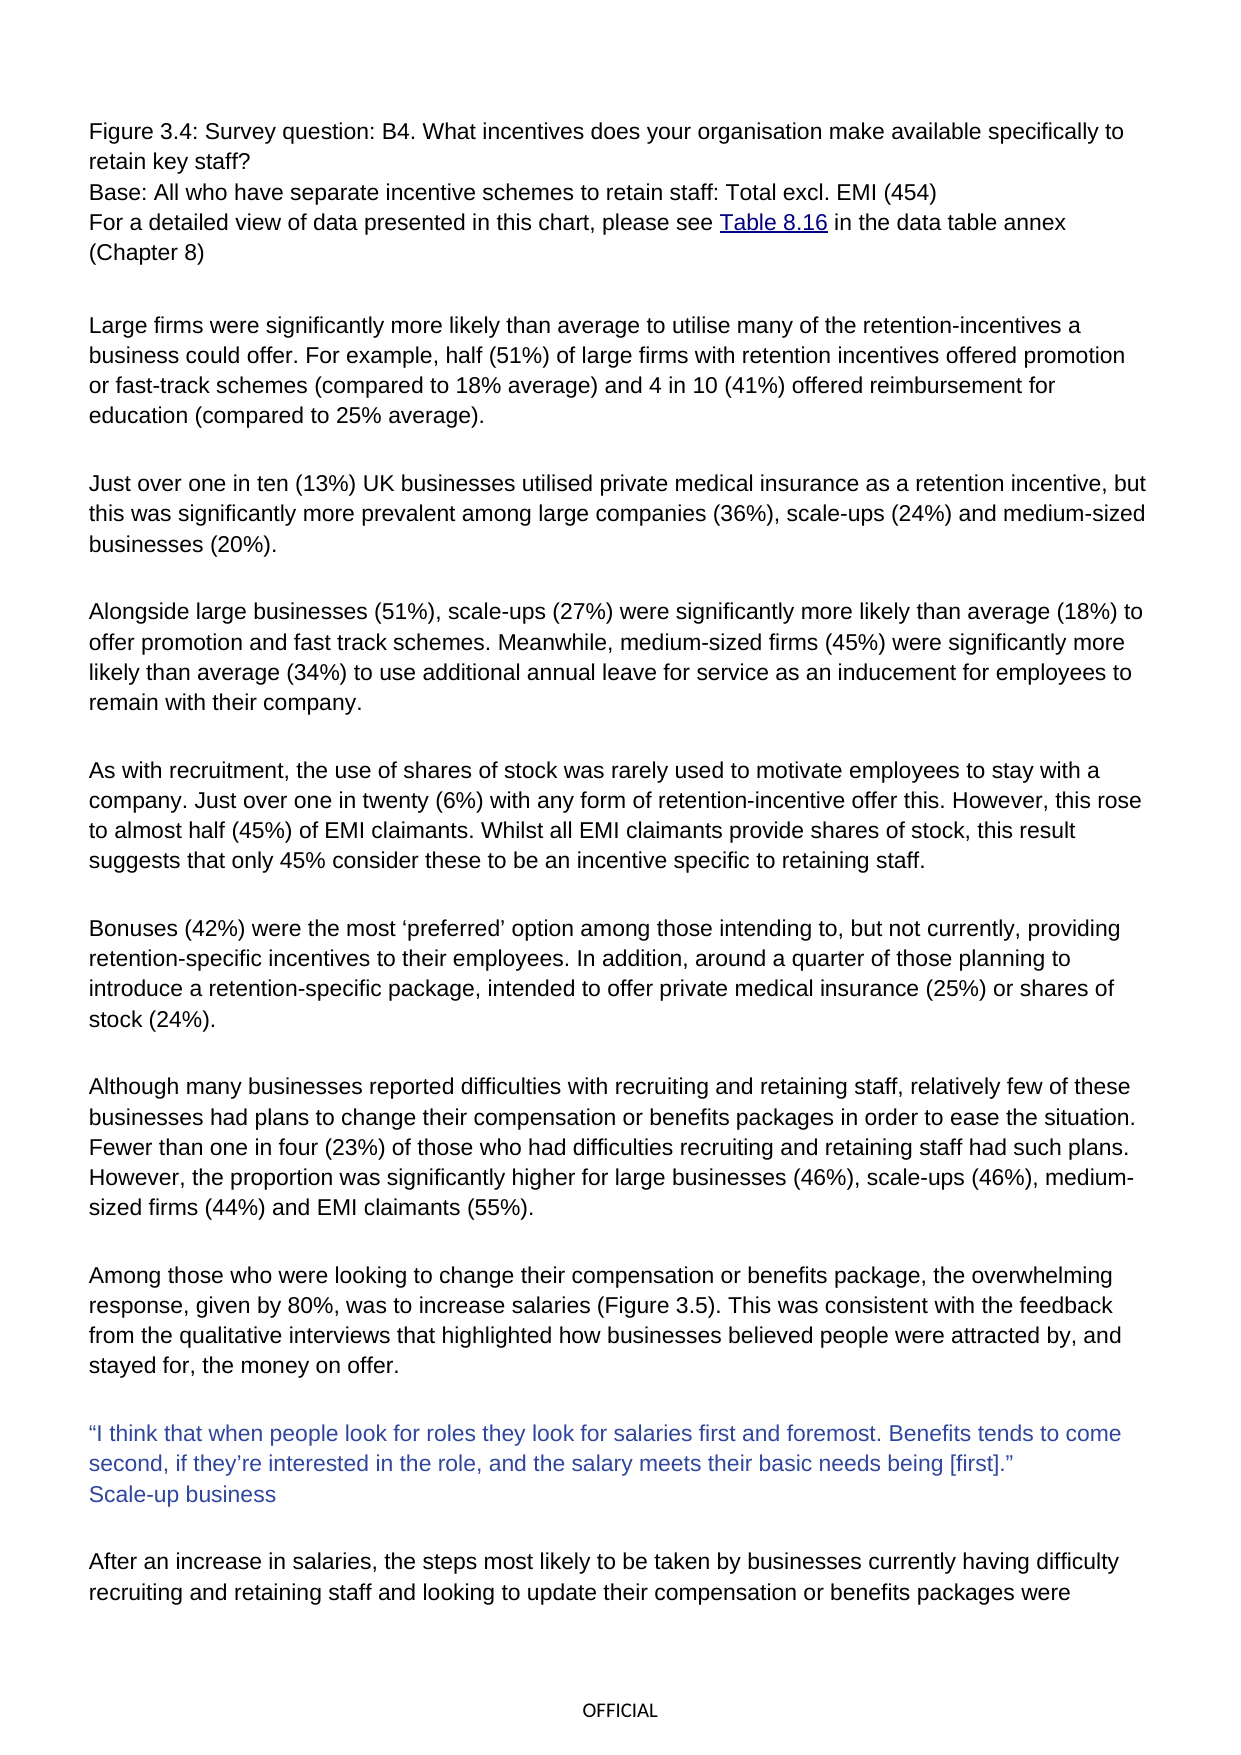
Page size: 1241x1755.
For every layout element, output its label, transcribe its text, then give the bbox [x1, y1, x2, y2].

text Base: All who have separate incentive schemes to retain staff: Total excl. EMI (454) [89, 178, 1152, 205]
text Figure 3.4: Survey question: B4. What incentives does your organisation make available specifically to retain key staff? [89, 118, 1152, 175]
text Just over one in ten (13%) UK businesses utilised private medical insurance as a retention incentive, but this was significantly more prevalent among large companies (36%), scale-ups (24%) and medium-sized businesses (20%). [89, 470, 1152, 557]
text Among those who were looking to change their compensation or benefits package, the overwhelming response, given by 80%, was to increase salaries (Figure 3.5). This was consistent with the feedback from the qualitative interviews that highlighted how businesses believed people were attracted by, and stayed for, the money on offer. [89, 1262, 1152, 1379]
text For a detailed view of data presented in this chart, please see Table 8.16 in the data table annex (Chapter 8) [89, 209, 1152, 265]
text “I think that when people look for roles they look for salaries first and foremost. Benefits tends to come second, if they’re interested in the role, and the salary meets their basic needs being [first].” Scale-up business [89, 1420, 1152, 1507]
text As with recruitment, the use of shares of stock was rarely used to motivate employees to stay with a company. Just over one in twenty (6%) with any form of retention-incentive offer this. However, this rose to almost half (45%) of EMI claimants. Whilst all EMI claimants provide shares of stock, this result suggests that only 45% consider these to be an incentive specific to retaining staff. [89, 757, 1152, 874]
text Alongside large businesses (51%), scale-ups (27%) were significantly more likely than average (18%) to offer promotion and fast track schemes. Meanwhile, medium-sized firms (45%) were significantly more likely than average (34%) to use additional annual leave for service as an inducement for employees to remain with their company. [89, 598, 1152, 715]
text Bonuses (42%) were the most ‘preferred’ option among those intending to, but not currently, providing retention-specific incentives to their employees. In addition, around a quarter of those planning to introduce a retention-specific package, intended to offer private medical insurance (25%) or shares of stock (24%). [89, 915, 1152, 1032]
text Large firms were significantly more likely than average to utilise many of the retention-incentives a business could offer. For example, half (51%) of large firms with retention incentives offered promotion or fast-track schemes (compared to 18% average) and 4 in 10 (41%) offered reimbursement for education (compared to 25% average). [89, 312, 1152, 429]
text After an increase in salaries, the steps most likely to be taken by businesses currently having difficulty recruiting and retaining staff and looking to update their compensation or benefits packages were [89, 1548, 1152, 1605]
text Although many businesses reported difficulties with recruiting and retaining staff, relatively few of these businesses had plans to change their compensation or benefits packages in order to ease the situation. Fewer than one in four (23%) of those who had difficulties recruiting and retaining staff had such plans. However, the proportion was significantly higher for large businesses (46%), scale-ups (46%), medium-sized firms (44%) and EMI claimants (55%). [89, 1073, 1152, 1221]
